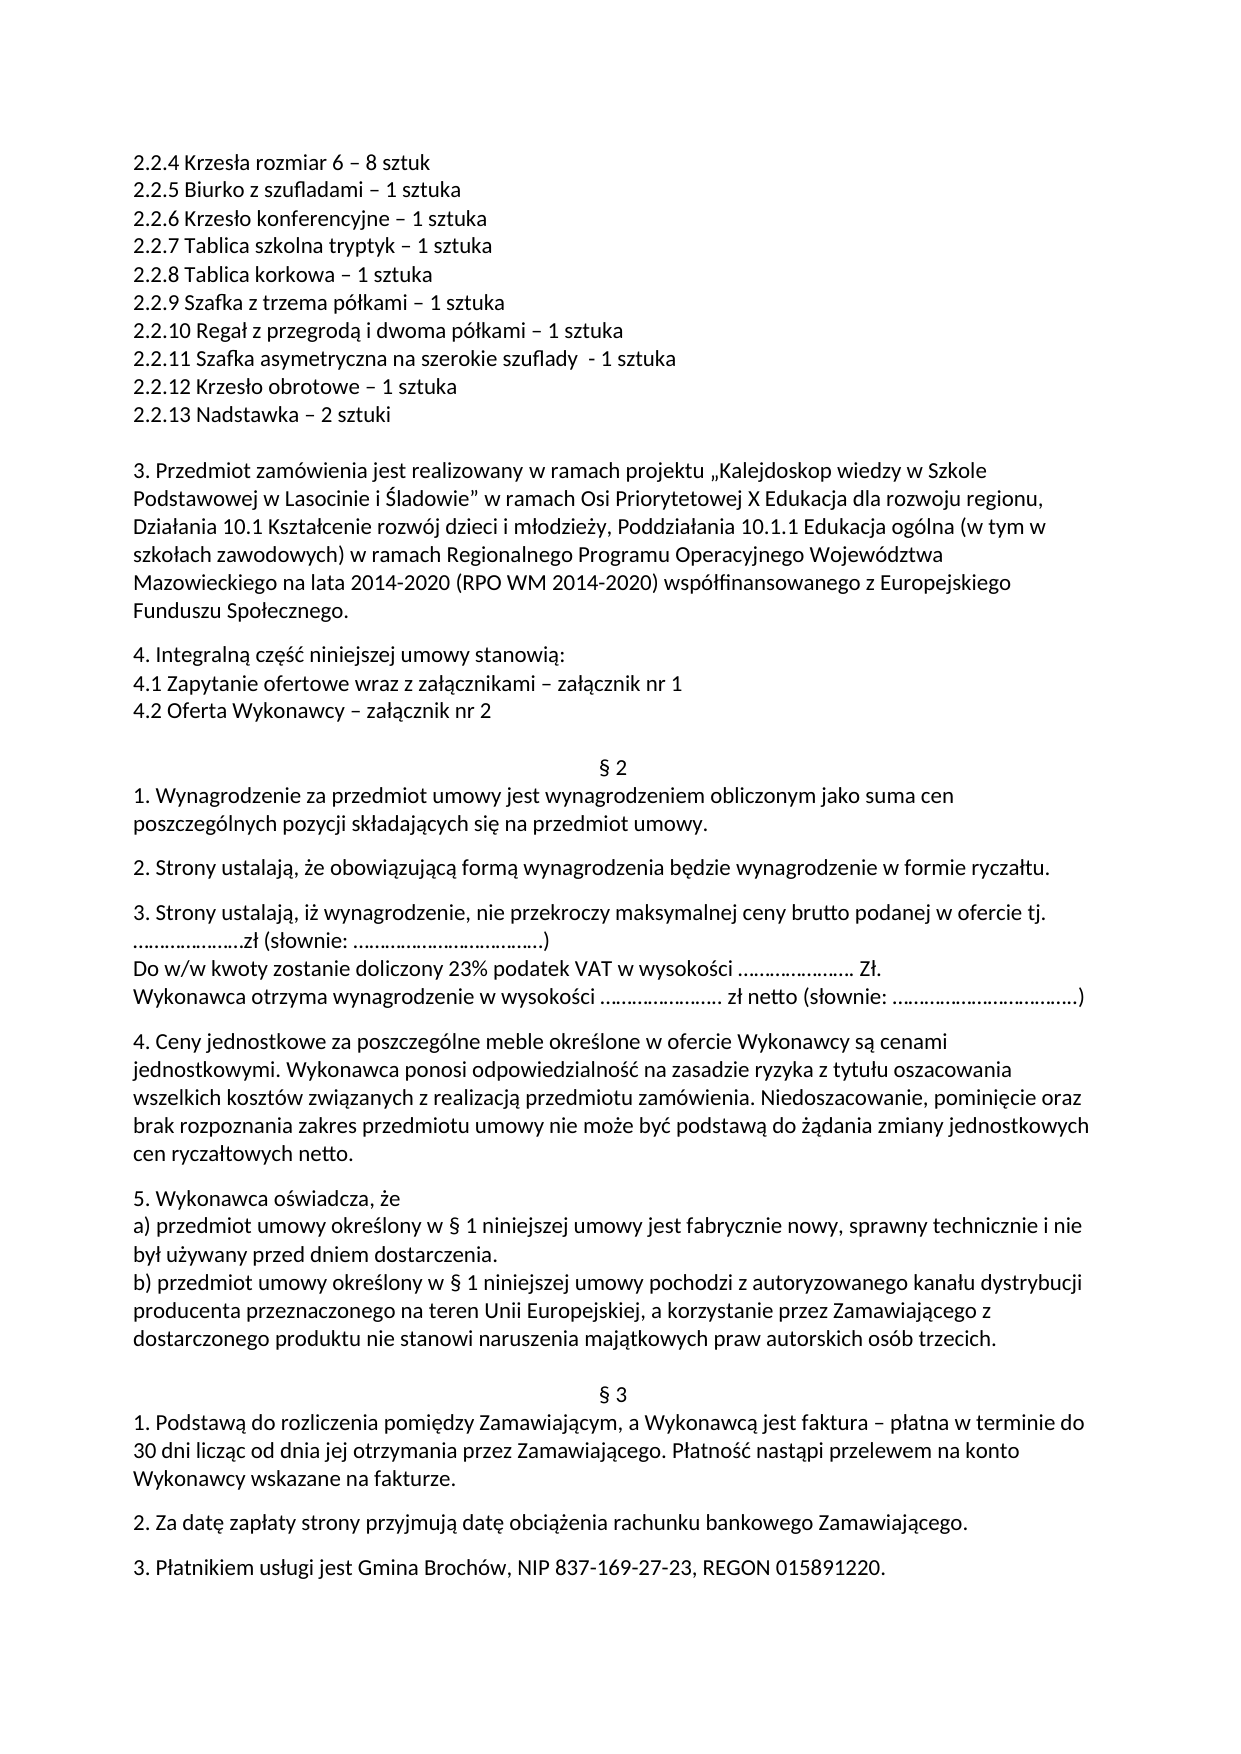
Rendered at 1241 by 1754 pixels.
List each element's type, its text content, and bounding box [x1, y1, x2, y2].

text 2.2.9 Szafka z trzema półkami – 1 sztuka [133, 288, 1093, 316]
text Do w/w kwoty zostanie doliczony 23% podatek VAT w wysokości …………………. Zł. [133, 954, 1093, 982]
text 1. Podstawą do rozliczenia pomiędzy Zamawiającym, a Wykonawcą jest faktura – płatna w terminie do 30 dni licząc od dnia jej otrzymania przez Zamawiającego. Płatność nastąpi przelewem na konto Wykonawcy wskazane na fakturze. [133, 1408, 1093, 1492]
text a) przedmiot umowy określony w § 1 niniejszej umowy jest fabrycznie nowy, sprawny technicznie i nie był używany przed dniem dostarczenia. [133, 1212, 1093, 1268]
text 2. Za datę zapłaty strony przyjmują datę obciążenia rachunku bankowego Zamawiającego. [133, 1508, 1093, 1537]
text 3. Przedmiot zamówienia jest realizowany w ramach projektu „Kalejdoskop wiedzy w Szkole Podstawowej w Lasocinie i Śladowie” w ramach Osi Priorytetowej X Edukacja dla rozwoju regionu, Działania 10.1 Kształcenie rozwój dzieci i młodzieży, Poddziałania 10.1.1 Edukacja ogólna (w tym w szkołach zawodowych) w ramach Regionalnego Programu Operacyjnego Województwa Mazowieckiego na lata 2014-2020 (RPO WM 2014-2020) współfinansowanego z Europejskiego Funduszu Społecznego. [133, 456, 1093, 624]
text b) przedmiot umowy określony w § 1 niniejszej umowy pochodzi z autoryzowanego kanału dystrybucji producenta przeznaczonego na teren Unii Europejskiej, a korzystanie przez Zamawiającego z dostarczonego produktu nie stanowi naruszenia majątkowych praw autorskich osób trzecich. [133, 1268, 1093, 1352]
text 4.1 Zapytanie ofertowe wraz z załącznikami – załącznik nr 1 [133, 669, 1093, 697]
text 3. Płatnikiem usługi jest Gmina Brochów, NIP 837-169-27-23, REGON 015891220. [133, 1553, 1093, 1581]
text 4.2 Oferta Wykonawcy – załącznik nr 2 [133, 697, 1093, 725]
text 3. Strony ustalają, iż wynagrodzenie, nie przekroczy maksymalnej ceny brutto podanej w ofercie tj. …………………zł (słownie: ………………………………) [133, 898, 1093, 954]
text 2.2.8 Tablica korkowa – 1 sztuka [133, 260, 1093, 288]
text 2.2.6 Krzesło konferencyjne – 1 sztuka [133, 204, 1093, 232]
text 2. Strony ustalają, że obowiązującą formą wynagrodzenia będzie wynagrodzenie w formie ryczałtu. [133, 853, 1093, 881]
text 2.2.4 Krzesła rozmiar 6 – 8 sztuk [133, 148, 1093, 176]
text 2.2.10 Regał z przegrodą i dwoma półkami – 1 sztuka [133, 316, 1093, 344]
text § 2 [133, 753, 1093, 781]
text 1. Wynagrodzenie za przedmiot umowy jest wynagrodzeniem obliczonym jako suma cen poszczególnych pozycji składających się na przedmiot umowy. [133, 781, 1093, 837]
text Wykonawca otrzyma wynagrodzenie w wysokości ………………….. zł netto (słownie: ……………………………..) [133, 982, 1093, 1010]
text 2.2.12 Krzesło obrotowe – 1 sztuka [133, 372, 1093, 400]
text § 3 [133, 1380, 1093, 1408]
text 2.2.5 Biurko z szufladami – 1 sztuka [133, 176, 1093, 204]
text 2.2.13 Nadstawka – 2 sztuki [133, 400, 1093, 428]
text 2.2.11 Szafka asymetryczna na szerokie szuflady - 1 sztuka [133, 344, 1093, 372]
text 4. Ceny jednostkowe za poszczególne meble określone w ofercie Wykonawcy są cenami jednostkowymi. Wykonawca ponosi odpowiedzialność na zasadzie ryzyka z tytułu oszacowania wszelkich kosztów związanych z realizacją przedmiotu zamówienia. Niedoszacowanie, pominięcie oraz brak rozpoznania zakres przedmiotu umowy nie może być podstawą do żądania zmiany jednostkowych cen ryczałtowych netto. [133, 1027, 1093, 1167]
text 4. Integralną część niniejszej umowy stanowią: [133, 641, 1093, 669]
text 2.2.7 Tablica szkolna tryptyk – 1 sztuka [133, 232, 1093, 260]
text 5. Wykonawca oświadcza, że [133, 1184, 1093, 1212]
